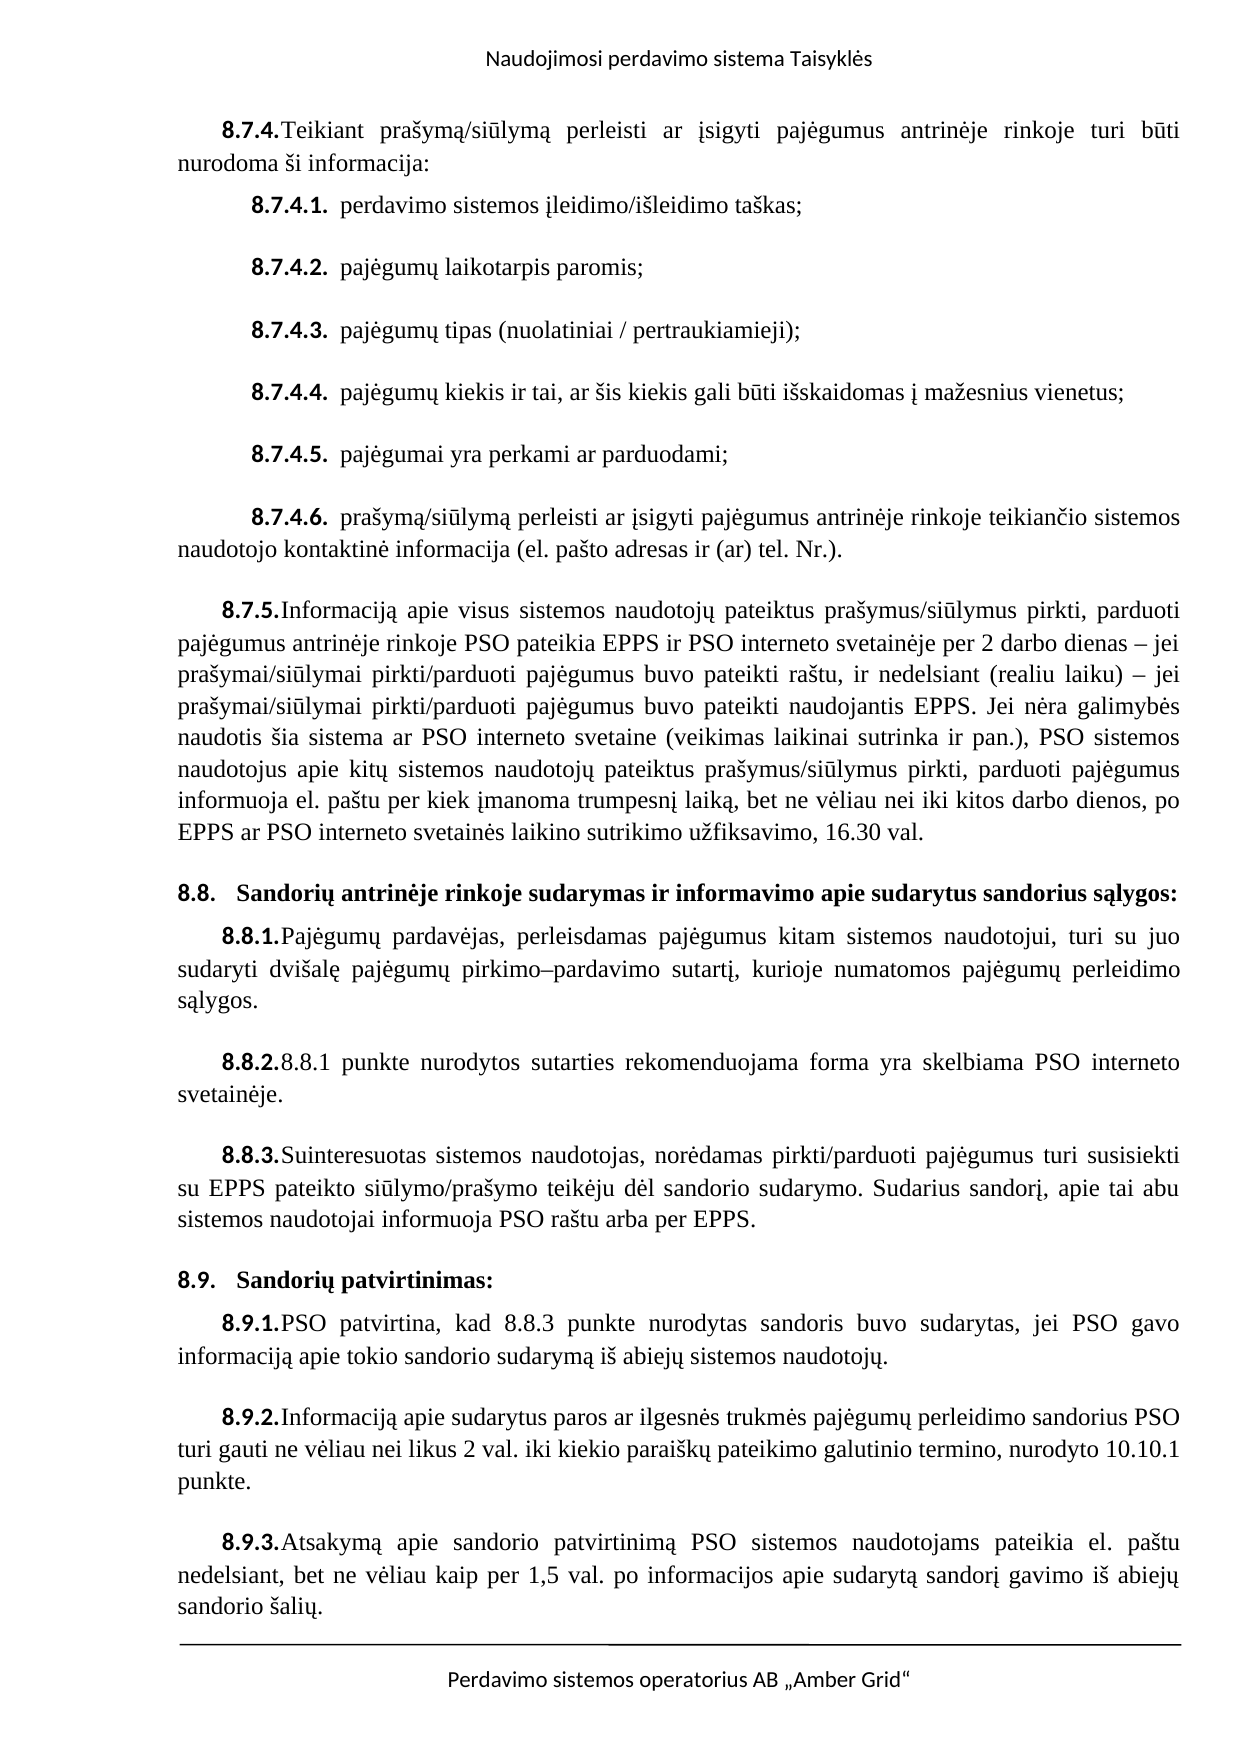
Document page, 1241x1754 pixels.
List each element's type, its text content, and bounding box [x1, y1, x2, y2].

text 8.9.3. Atsakymą apie sandorio patvirtinimą PSO sistemos naudotojams pateikia el. paštu nedelsiant, bet ne vėliau kaip per 1,5 val. po informacijos apie sudarytą sandorį gavimo iš abiejų sandorio šalių. [177, 1526, 1181, 1620]
text 8.8.3. Suinteresuotas sistemos naudotojas, norėdamas pirkti/parduoti pajėgumus turi susisiekti su EPPS pateikto siūlymo/prašymo teikėju dėl sandorio sudarymo. Sudarius sandorį, apie tai abu sistemos naudotojai informuoja PSO raštu arba per EPPS. [177, 1139, 1181, 1233]
text 8.9. Sandorių patvirtinimas: [177, 1264, 1181, 1295]
text 8.7.4.4. pajėgumų kiekis ir tai, ar šis kiekis gali būti išskaidomas į mažesnius vienetus; [177, 376, 1181, 407]
text 8.7.4.6. prašymą/siūlymą perleisti ar įsigyti pajėgumus antrinėje rinkoje teikiančio sistemos naudotojo kontaktinė informacija (el. pašto adresas ir (ar) tel. Nr.). [177, 501, 1181, 563]
text 8.7.4.1. perdavimo sistemos įleidimo/išleidimo taškas; [177, 189, 1181, 220]
text 8.7.4.2. pajėgumų laikotarpis paromis; [177, 251, 1181, 282]
text 8.8. Sandorių antrinėje rinkoje sudarymas ir informavimo apie sudarytus sandorius sąlygos: [177, 877, 1181, 908]
text 8.7.4.3. pajėgumų tipas (nuolatiniai / pertraukiamieji); [177, 314, 1181, 344]
text 8.8.1. Pajėgumų pardavėjas, perleisdamas pajėgumus kitam sistemos naudotojui, turi su juo sudaryti dvišalę pajėgumų pirkimo–pardavimo sutartį, kurioje numatomos pajėgumų perleidimo sąlygos. [177, 920, 1181, 1014]
text 8.9.2. Informaciją apie sudarytus paros ar ilgesnės trukmės pajėgumų perleidimo sandorius PSO turi gauti ne vėliau nei likus 2 val. iki kiekio paraiškų pateikimo galutinio termino, nurodyto 10.10.1 punkte. [177, 1401, 1181, 1495]
text 8.7.5. Informaciją apie visus sistemos naudotojų pateiktus prašymus/siūlymus pirkti, parduoti pajėgumus antrinėje rinkoje PSO pateikia EPPS ir PSO interneto svetainėje per 2 darbo dienas – jei prašymai/siūlymai pirkti/parduoti pajėgumus buvo pateikti raštu, ir nedelsiant (realiu laiku) – jei prašymai/siūlymai pirkti/parduoti pajėgumus buvo pateikti naudojantis EPPS. Jei nėra galimybės naudotis šia sistema ar PSO interneto svetaine (veikimas laikinai sutrinka ir pan.), PSO sistemos naudotojus apie kitų sistemos naudotojų pateiktus prašymus/siūlymus pirkti, parduoti pajėgumus informuoja el. paštu per kiek įmanoma trumpesnį laiką, bet ne vėliau nei iki kitos darbo dienos, po EPPS ar PSO interneto svetainės laikino sutrikimo užfiksavimo, 16.30 val. [177, 594, 1181, 846]
text 8.8.2. 8.8.1 punkte nurodytos sutarties rekomenduojama forma yra skelbiama PSO interneto svetainėje. [177, 1046, 1181, 1108]
text 8.7.4. Teikiant prašymą/siūlymą perleisti ar įsigyti pajėgumus antrinėje rinkoje turi būti nurodoma ši informacija: [177, 115, 1181, 177]
text 8.7.4.5. pajėgumai yra perkami ar parduodami; [177, 438, 1181, 469]
text 8.9.1. PSO patvirtina, kad 8.8.3 punkte nurodytas sandoris buvo sudarytas, jei PSO gavo informaciją apie tokio sandorio sudarymą iš abiejų sistemos naudotojų. [177, 1308, 1181, 1370]
